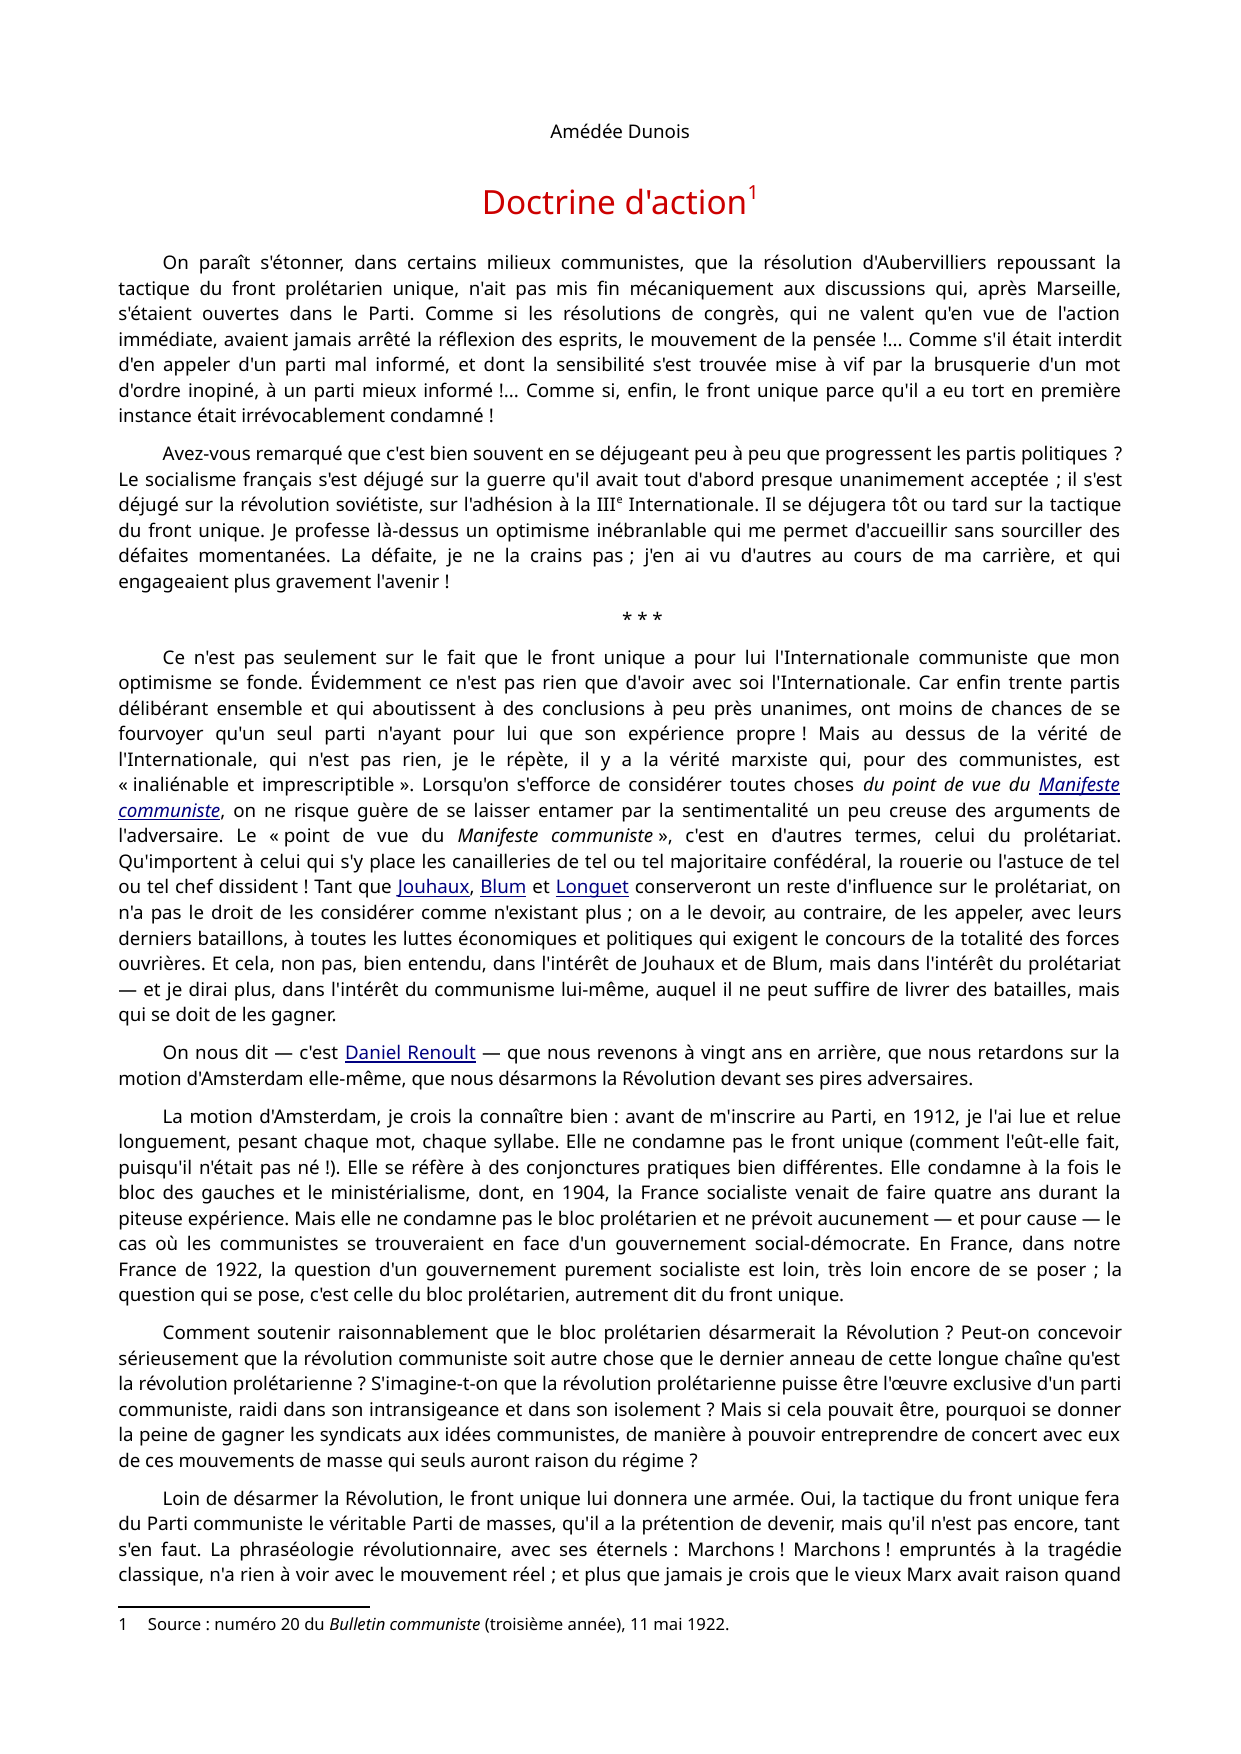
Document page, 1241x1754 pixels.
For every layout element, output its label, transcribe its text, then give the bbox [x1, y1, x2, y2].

text On nous dit — c'est Daniel Renoult — que nous revenons à vingt ans en arrière, que nous retardons sur la motion d'Amsterdam elle-même, que nous désarmons la Révolution devant ses pires adversaires. [118, 1039, 1122, 1090]
text Avez-vous remarqué que c'est bien souvent en se déjugeant peu à peu que progressent les partis politiques ? Le socialisme français s'est déjugé sur la guerre qu'il avait tout d'abord presque unanimement acceptée ; il s'est déjugé sur la révolution soviétiste, sur l'adhésion à la IIIe Internationale. Il se déjugera tôt ou tard sur la tactique du front unique. Je professe là-dessus un optimisme inébranlable qui me permet d'accueillir sans sourciller des défaites momentanées. La défaite, je ne la crains pas ; j'en ai vu d'autres au cours de ma carrière, et qui engageaient plus gravement l'avenir ! [118, 440, 1122, 593]
text La motion d'Amsterdam, je crois la connaître bien : avant de m'inscrire au Parti, en 1912, je l'ai lue et relue longuement, pesant chaque mot, chaque syllabe. Elle ne condamne pas le front unique (comment l'eût-elle fait, puisqu'il n'était pas né !). Elle se réfère à des conjonctures pratiques bien différentes. Elle condamne à la fois le bloc des gauches et le ministérialisme, dont, en 1904, la France socialiste venait de faire quatre ans durant la piteuse expérience. Mais elle ne condamne pas le bloc prolétarien et ne prévoit aucunement — et pour cause — le cas où les communistes se trouveraient en face d'un gouvernement social-démocrate. En France, dans notre France de 1922, la question d'un gouvernement purement socialiste est loin, très loin encore de se poser ; la question qui se pose, c'est celle du bloc prolétarien, autrement dit du front unique. [118, 1103, 1122, 1307]
text Amédée Dunois [118, 118, 1122, 144]
text Loin de désarmer la Révolution, le front unique lui donnera une armée. Oui, la tactique du front unique fera du Parti communiste le véritable Parti de masses, qu'il a la prétention de devenir, mais qu'il n'est pas encore, tant s'en faut. La phraséologie révolutionnaire, avec ses éternels : Marchons ! Marchons ! empruntés à la tragédie classique, n'a rien à voir avec le mouvement réel ; et plus que jamais je crois que le vieux Marx avait raison quand [118, 1485, 1122, 1587]
subtitle Doctrine d'action [118, 179, 1122, 224]
text * * * [118, 606, 1122, 632]
text Comment soutenir raisonnablement que le bloc prolétarien désarmerait la Révolution ? Peut-on concevoir sérieusement que la révolution communiste soit autre chose que le dernier anneau de cette longue chaîne qu'est la révolution prolétarienne ? S'imagine-t-on que la révolution prolétarienne puisse être l'œuvre exclusive d'un parti communiste, raidi dans son intransigeance et dans son isolement ? Mais si cela pouvait être, pourquoi se donner la peine de gagner les syndicats aux idées communistes, de manière à pouvoir entreprendre de concert avec eux de ces mouvements de masse qui seuls auront raison du régime ? [118, 1319, 1122, 1473]
text Ce n'est pas seulement sur le fait que le front unique a pour lui l'Internationale communiste que mon optimisme se fonde. Évidemment ce n'est pas rien que d'avoir avec soi l'Internationale. Car enfin trente partis délibérant ensemble et qui aboutissent à des conclusions à peu près unanimes, ont moins de chances de se fourvoyer qu'un seul parti n'ayant pour lui que son expérience propre ! Mais au dessus de la vérité de l'Internationale, qui n'est pas rien, je le répète, il y a la vérité marxiste qui, pour des communistes, est « inaliénable et imprescriptible ». Lorsqu'on s'efforce de considérer toutes choses du point de vue du Manifeste communiste, on ne risque guère de se laisser entamer par la sentimentalité un peu creuse des arguments de l'adversaire. Le « point de vue du Manifeste communiste », c'est en d'autres termes, celui du prolétariat. Qu'importent à celui qui s'y place les canailleries de tel ou tel majoritaire confédéral, la rouerie ou l'astuce de tel ou tel chef dissident ! Tant que Jouhaux, Blum et Longuet conserveront un reste d'influence sur le prolétariat, on n'a pas le droit de les considérer comme n'existant plus ; on a le devoir, au contraire, de les appeler, avec leurs derniers bataillons, à toutes les luttes économiques et politiques qui exigent le concours de la totalité des forces ouvrières. Et cela, non pas, bien entendu, dans l'intérêt de Jouhaux et de Blum, mais dans l'intérêt du prolétariat — et je dirai plus, dans l'intérêt du communisme lui-même, auquel il ne peut suffire de livrer des batailles, mais qui se doit de les gagner. [118, 644, 1122, 1027]
text On paraît s'étonner, dans certains milieux communistes, que la résolution d'Aubervilliers repoussant la tactique du front prolétarien unique, n'ait pas mis fin mécaniquement aux discussions qui, après Marseille, s'étaient ouvertes dans le Parti. Comme si les résolutions de congrès, qui ne valent qu'en vue de l'action immédiate, avaient jamais arrêté la réflexion des esprits, le mouvement de la pensée !... Comme s'il était interdit d'en appeler d'un parti mal informé, et dont la sensibilité s'est trouvée mise à vif par la brusquerie d'un mot d'ordre inopiné, à un parti mieux informé !... Comme si, enfin, le front unique parce qu'il a eu tort en première instance était irrévocablement condamné ! [118, 249, 1122, 428]
text Source : numéro 20 du Bulletin communiste (troisième année), 11 mai 1922. [118, 1613, 1122, 1636]
